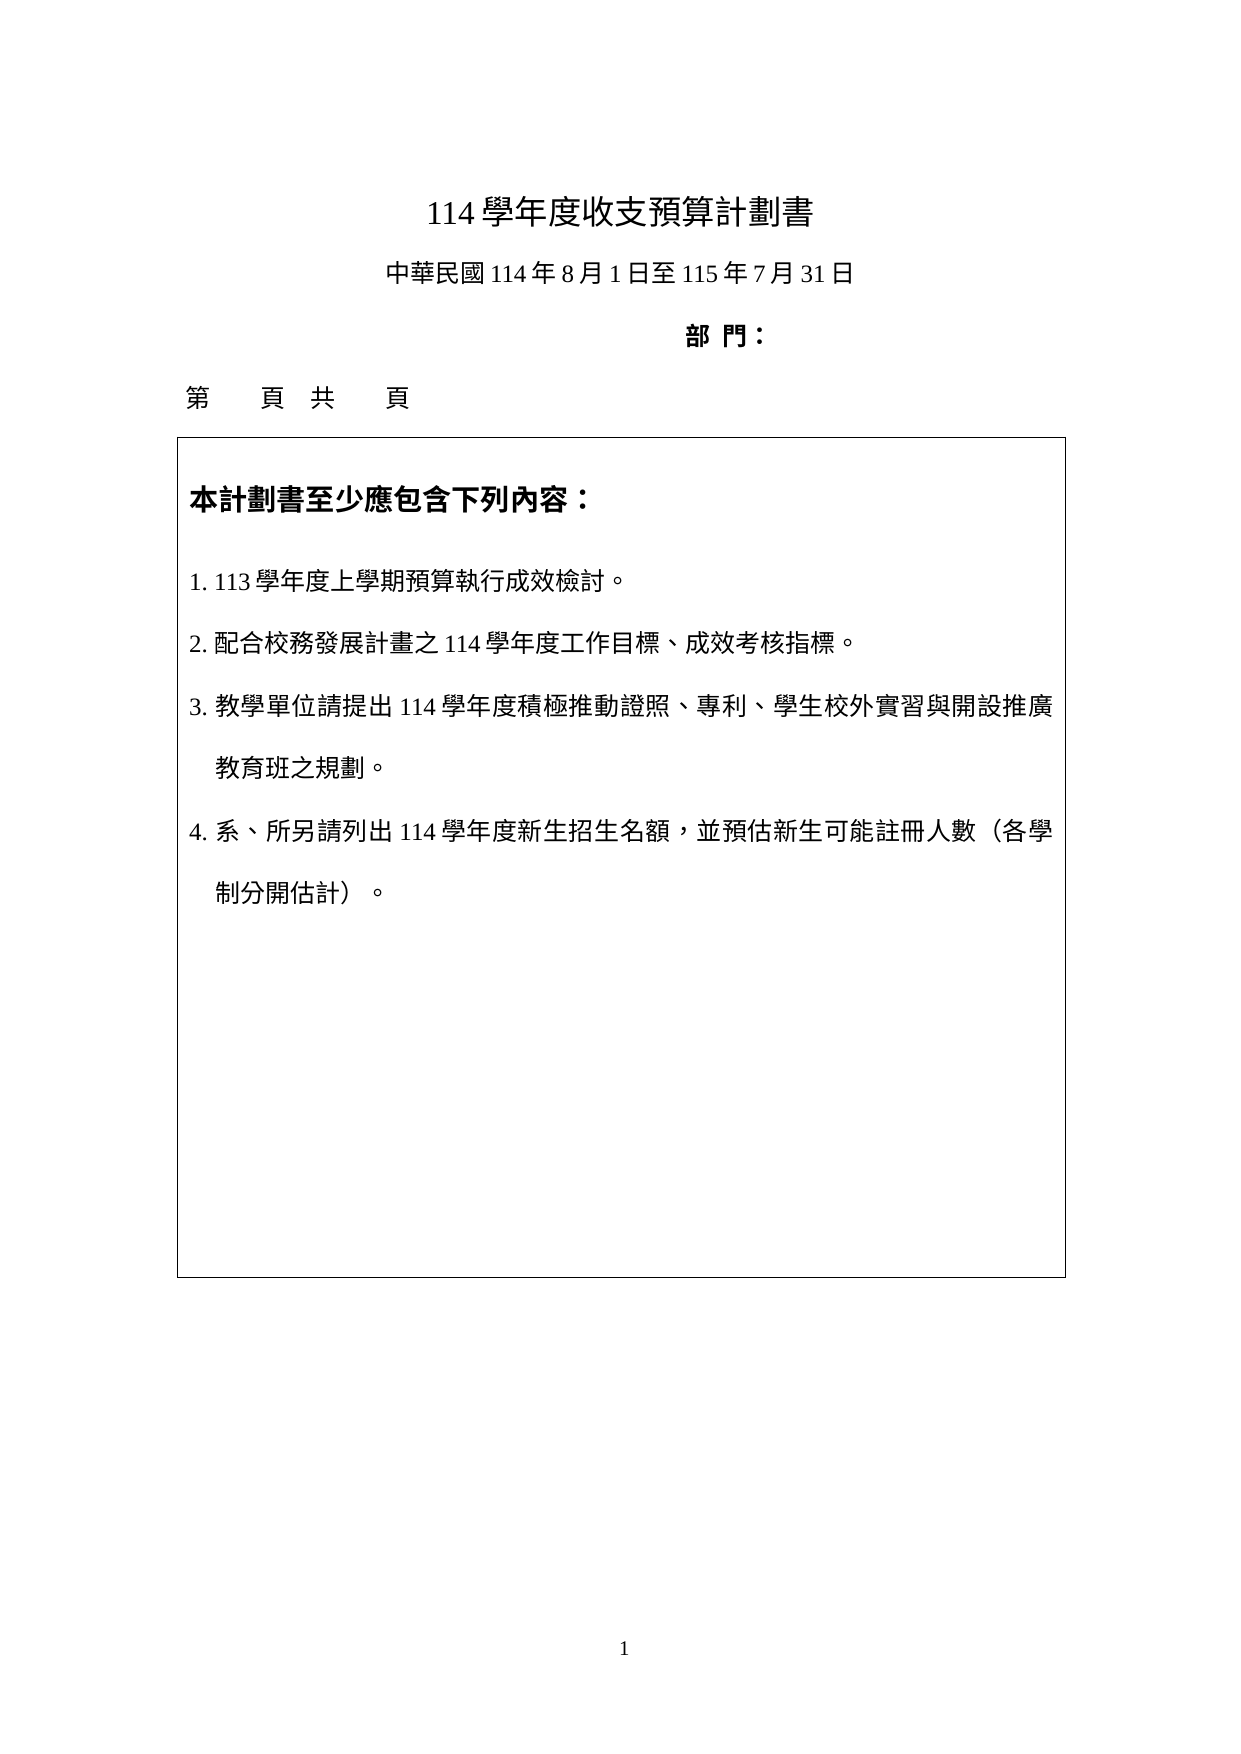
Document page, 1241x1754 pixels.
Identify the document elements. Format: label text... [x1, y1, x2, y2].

text 114學年度收支預算計劃書 [148, 168, 1092, 230]
table_header 本計劃書至少應包含下列內容： 1. 113學年度上學期預算執行成效檢討。 2. 配合校務發展計畫之114學年度工作目標、成效考核指標。 3. 教學單位請提出114學年度積極推動證照、專利、學生校外實習與開設推廣教育班之規劃。 4. 系、所另請列出114學年度新生招生名額，並預估新生可能註冊人數（各學制分開估計）。 [178, 438, 1065, 1277]
text 部 門： 第 頁 共 頁 [185, 293, 1092, 418]
text 中華民國114年8月1日至115年7月31日 [148, 230, 1092, 293]
